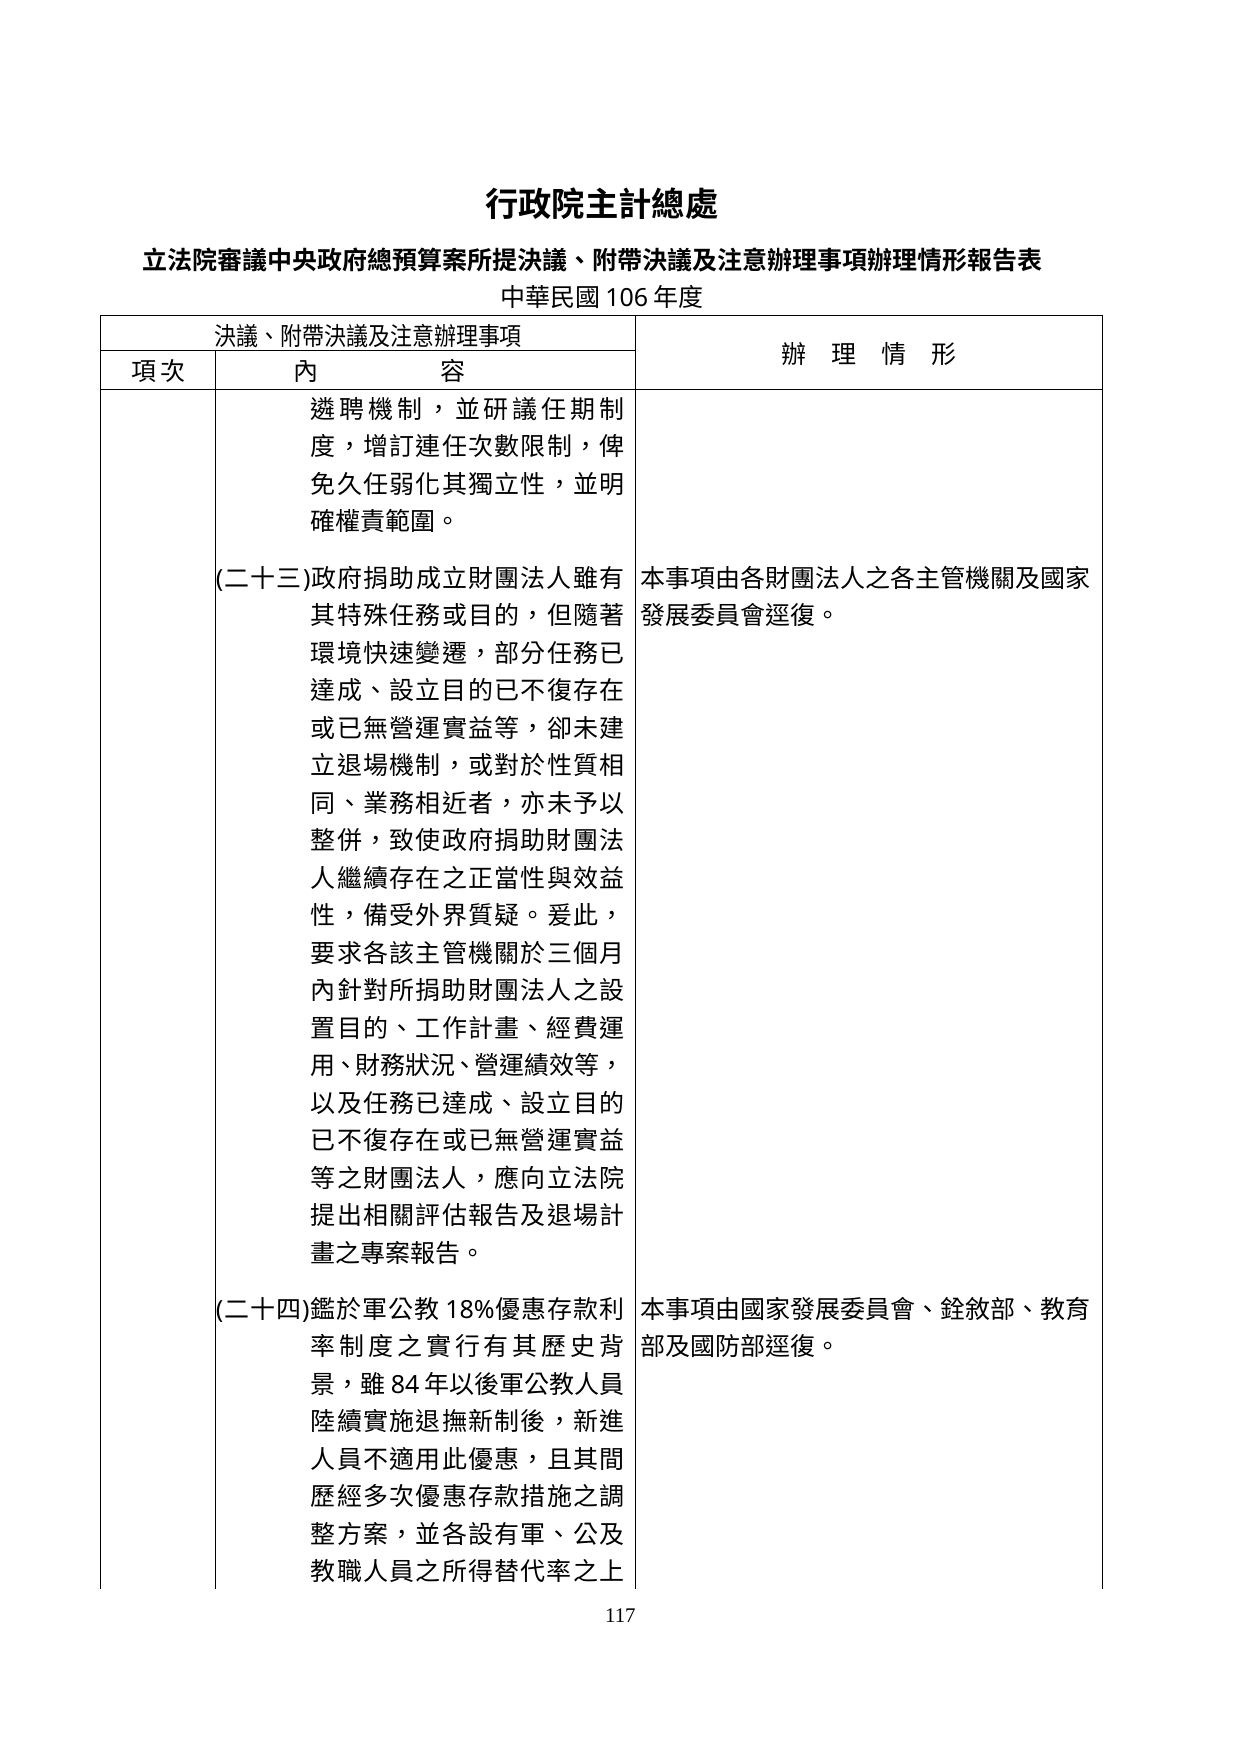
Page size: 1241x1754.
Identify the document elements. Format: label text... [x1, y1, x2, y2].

table_cell 遴聘機制，並研議任期制度，增訂連任次數限制，俾免久任弱化其獨立性，並明確權責範圍。 [216, 390, 635, 557]
table_cell [101, 390, 215, 557]
table_cell 本事項由各財團法人之各主管機關及國家發展委員會逕復。 [636, 558, 1102, 1289]
table_cell [101, 1289, 215, 1589]
table_cell 決議、附帶決議及注意辦理事項 [101, 316, 635, 350]
table_header 行政院主計總處 立法院審議中央政府總預算案所提決議、附帶決議及注意辦理事項辦理情形報告表 中華民國106年度 [101, 165, 1102, 314]
table_cell 項次 [101, 351, 215, 389]
table_cell [636, 390, 1102, 557]
table_cell 辦理情形 [636, 316, 1102, 389]
table_cell (二十三)政府捐助成立財團法人雖有其特殊任務或目的，但隨著環境快速變遷，部分任務已達成、設立目的已不復存在或已無營運實益等，卻未建立退場機制，或對於性質相同、業務相近者，亦未予以整併，致使政府捐助財團法人繼續存在之正當性與效益性，備受外界質疑。爰此，要求各該主管機關於三個月內針對所捐助財團法人之設置目的、工作計畫、經費運用、財務狀況、營運績效等，以及任務已達成、設立目的已不復存在或已無營運實益等之財團法人，應向立法院提出相關評估報告及退場計畫之專案報告。 [216, 558, 635, 1289]
table_cell 本事項由國家發展委員會、銓敘部、教育部及國防部逕復。 [636, 1289, 1102, 1589]
table_cell 內 容 [216, 351, 635, 389]
table_cell (二十四)鑑於軍公教18%優惠存款利率制度之實行有其歷史背景，雖84年以後軍公教人員陸續實施退撫新制後，新進人員不適用此優惠，且其間歷經多次優惠存款措施之調整方案，並各設有軍、公及教職人員之所得替代率之上 [216, 1289, 635, 1589]
table_cell [101, 558, 215, 1289]
